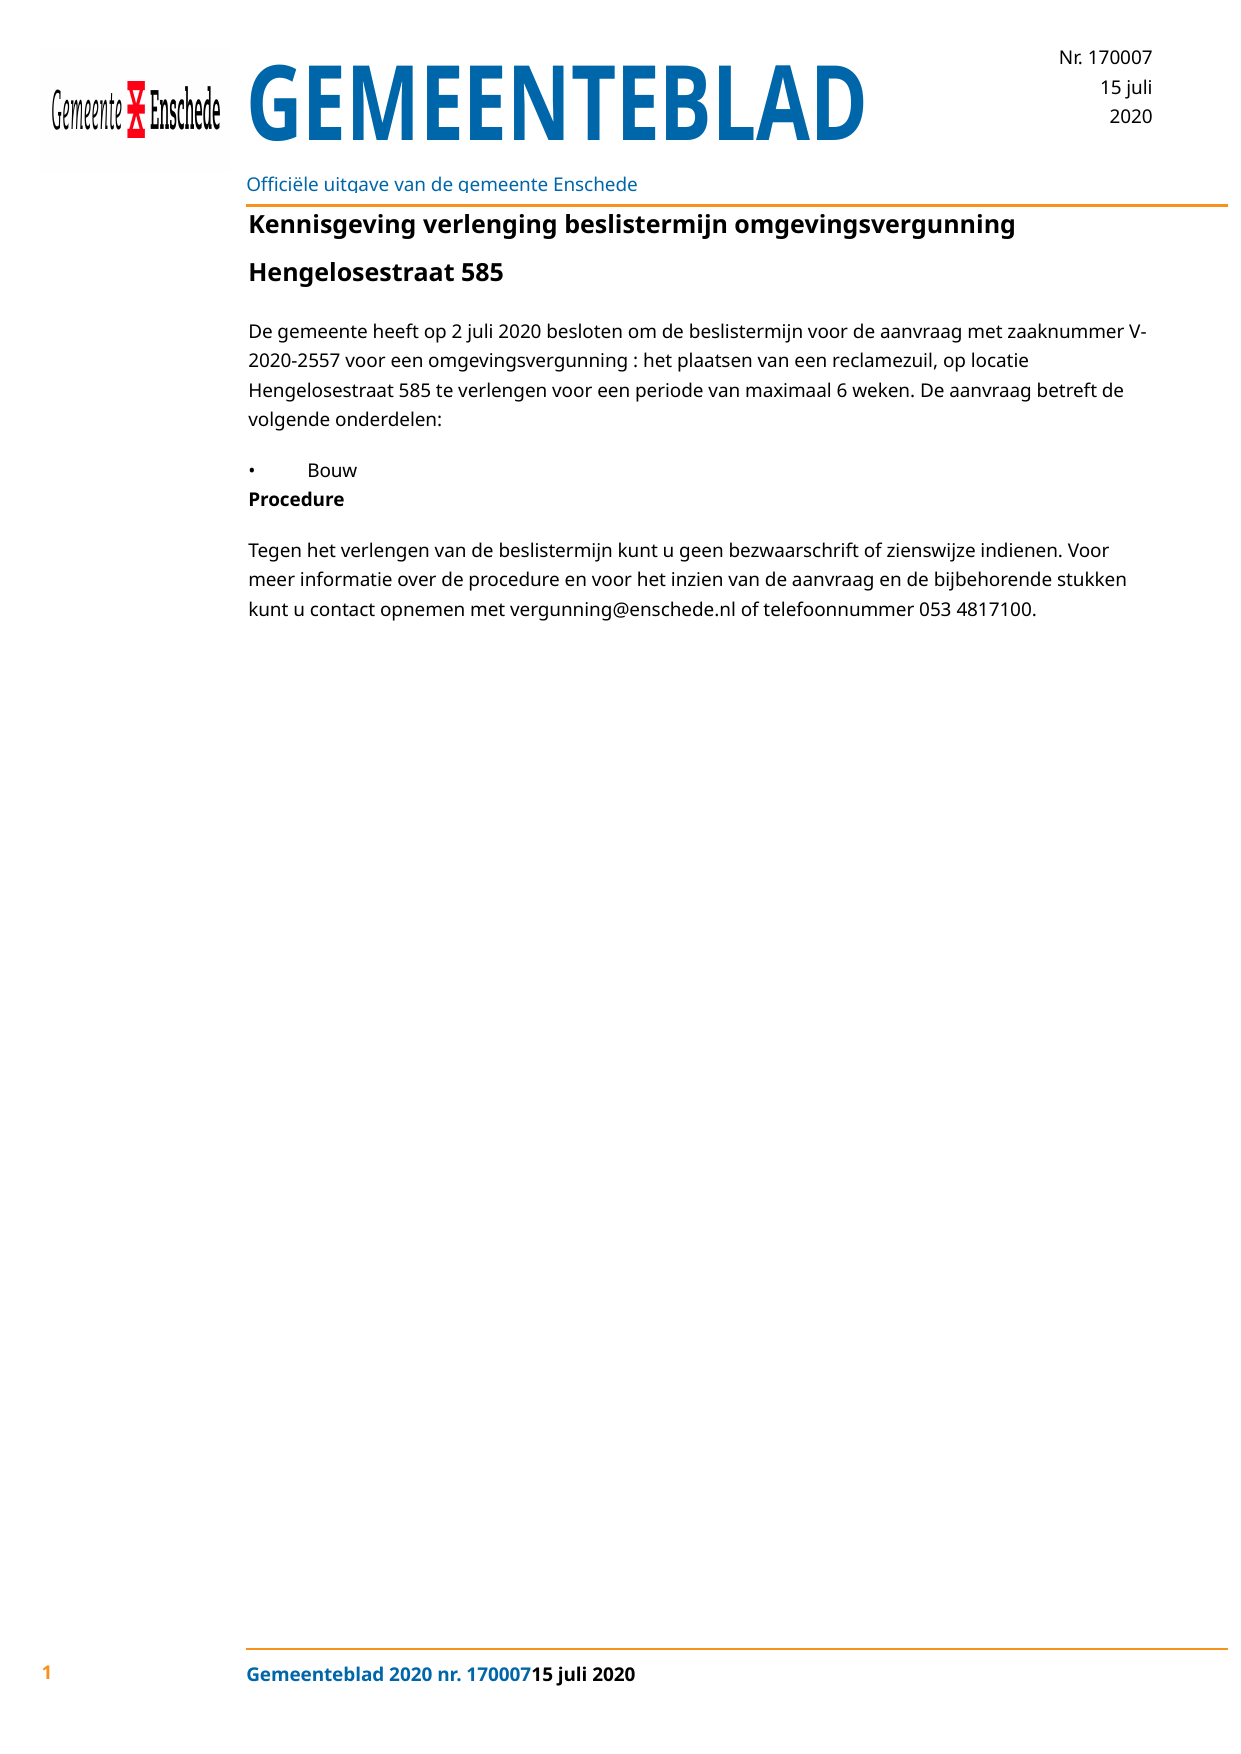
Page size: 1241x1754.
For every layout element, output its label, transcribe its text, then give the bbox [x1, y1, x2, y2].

text Kennisgeving verlenging beslistermijn omgevingsvergunning Hengelosestraat 585 [248, 207, 1152, 288]
text De gemeente heeft op 2 juli 2020 besloten om de beslistermijn voor de aanvraag met zaaknummer V-2020-2557 voor een omgevingsvergunning : het plaatsen van een reclamezuil, op locatie Hengelosestraat 585 te verlengen voor een periode van maximaal 6 weken. De aanvraag betreft de volgende onderdelen: [248, 318, 1152, 432]
picture [41, 47, 231, 172]
list Bouw [248, 457, 1152, 483]
text Tegen het verlengen van de beslistermijn kunt u geen bezwaarschrift of zienswijze indienen. Voor meer informatie over de procedure en voor het inzien van de aanvraag en de bijbehorende stukken kunt u contact opnemen met vergunning@enschede.nl of telefoonnummer 053 4817100. [248, 537, 1152, 622]
text Procedure [248, 487, 1152, 512]
